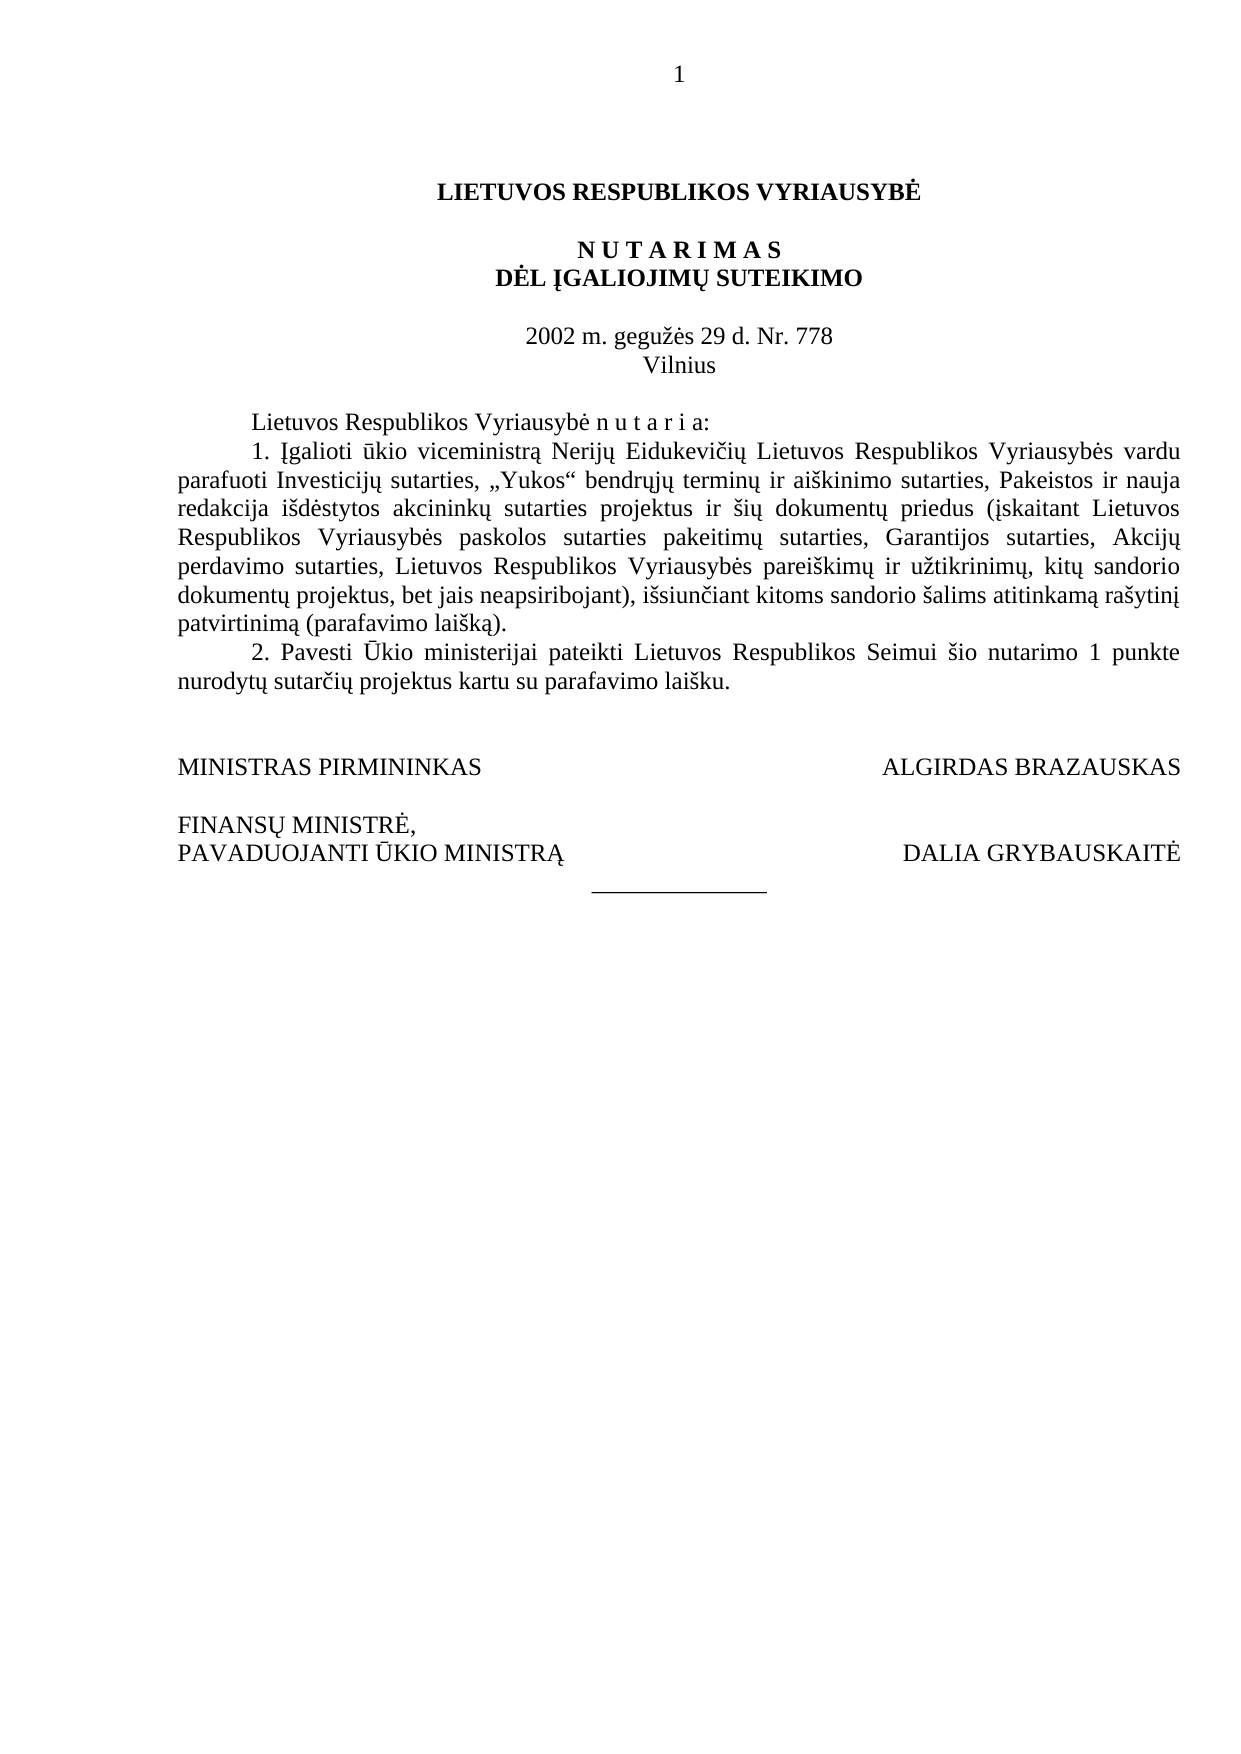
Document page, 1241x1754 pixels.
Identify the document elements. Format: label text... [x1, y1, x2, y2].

text 2002 m. gegužės 29 d. Nr. 778 [177, 321, 1181, 350]
text LIETUVOS RESPUBLIKOS VYRIAUSYBĖ [177, 177, 1181, 206]
text ______________ [177, 867, 1181, 896]
text Lietuvos Respublikos Vyriausybė nutaria: [177, 407, 1181, 436]
text PAVADUOJANTI ŪKIO MINISTRĄ DALIA GRYBAUSKAITĖ [177, 838, 1181, 867]
text Vilnius [177, 350, 1181, 378]
text MINISTRAS PIRMININKAS ALGIRDAS BRAZAUSKAS [177, 752, 1181, 781]
text 1. Įgalioti ūkio viceministrą Nerijų Eidukevičių Lietuvos Respublikos Vyriausybės vardu parafuoti Investicijų sutarties, „Yukos“ bendrųjų terminų ir aiškinimo sutarties, Pakeistos ir nauja redakcija išdėstytos akcininkų sutarties projektus ir šių dokumentų priedus (įskaitant Lietuvos Respublikos Vyriausybės paskolos sutarties pakeitimų sutarties, Garantijos sutarties, Akcijų perdavimo sutarties, Lietuvos Respublikos Vyriausybės pareiškimų ir užtikrinimų, kitų sandorio dokumentų projektus, bet jais neapsiribojant), išsiunčiant kitoms sandorio šalims atitinkamą rašytinį patvirtinimą (parafavimo laišką). [177, 436, 1181, 637]
text N U T A R I M A S [177, 235, 1181, 263]
text 2. Pavesti Ūkio ministerijai pateikti Lietuvos Respublikos Seimui šio nutarimo 1 punkte nurodytų sutarčių projektus kartu su parafavimo laišku. [177, 637, 1181, 695]
text FINANSŲ MINISTRĖ, [177, 810, 1181, 838]
text DĖL ĮGALIOJIMŲ SUTEIKIMO [177, 263, 1181, 292]
